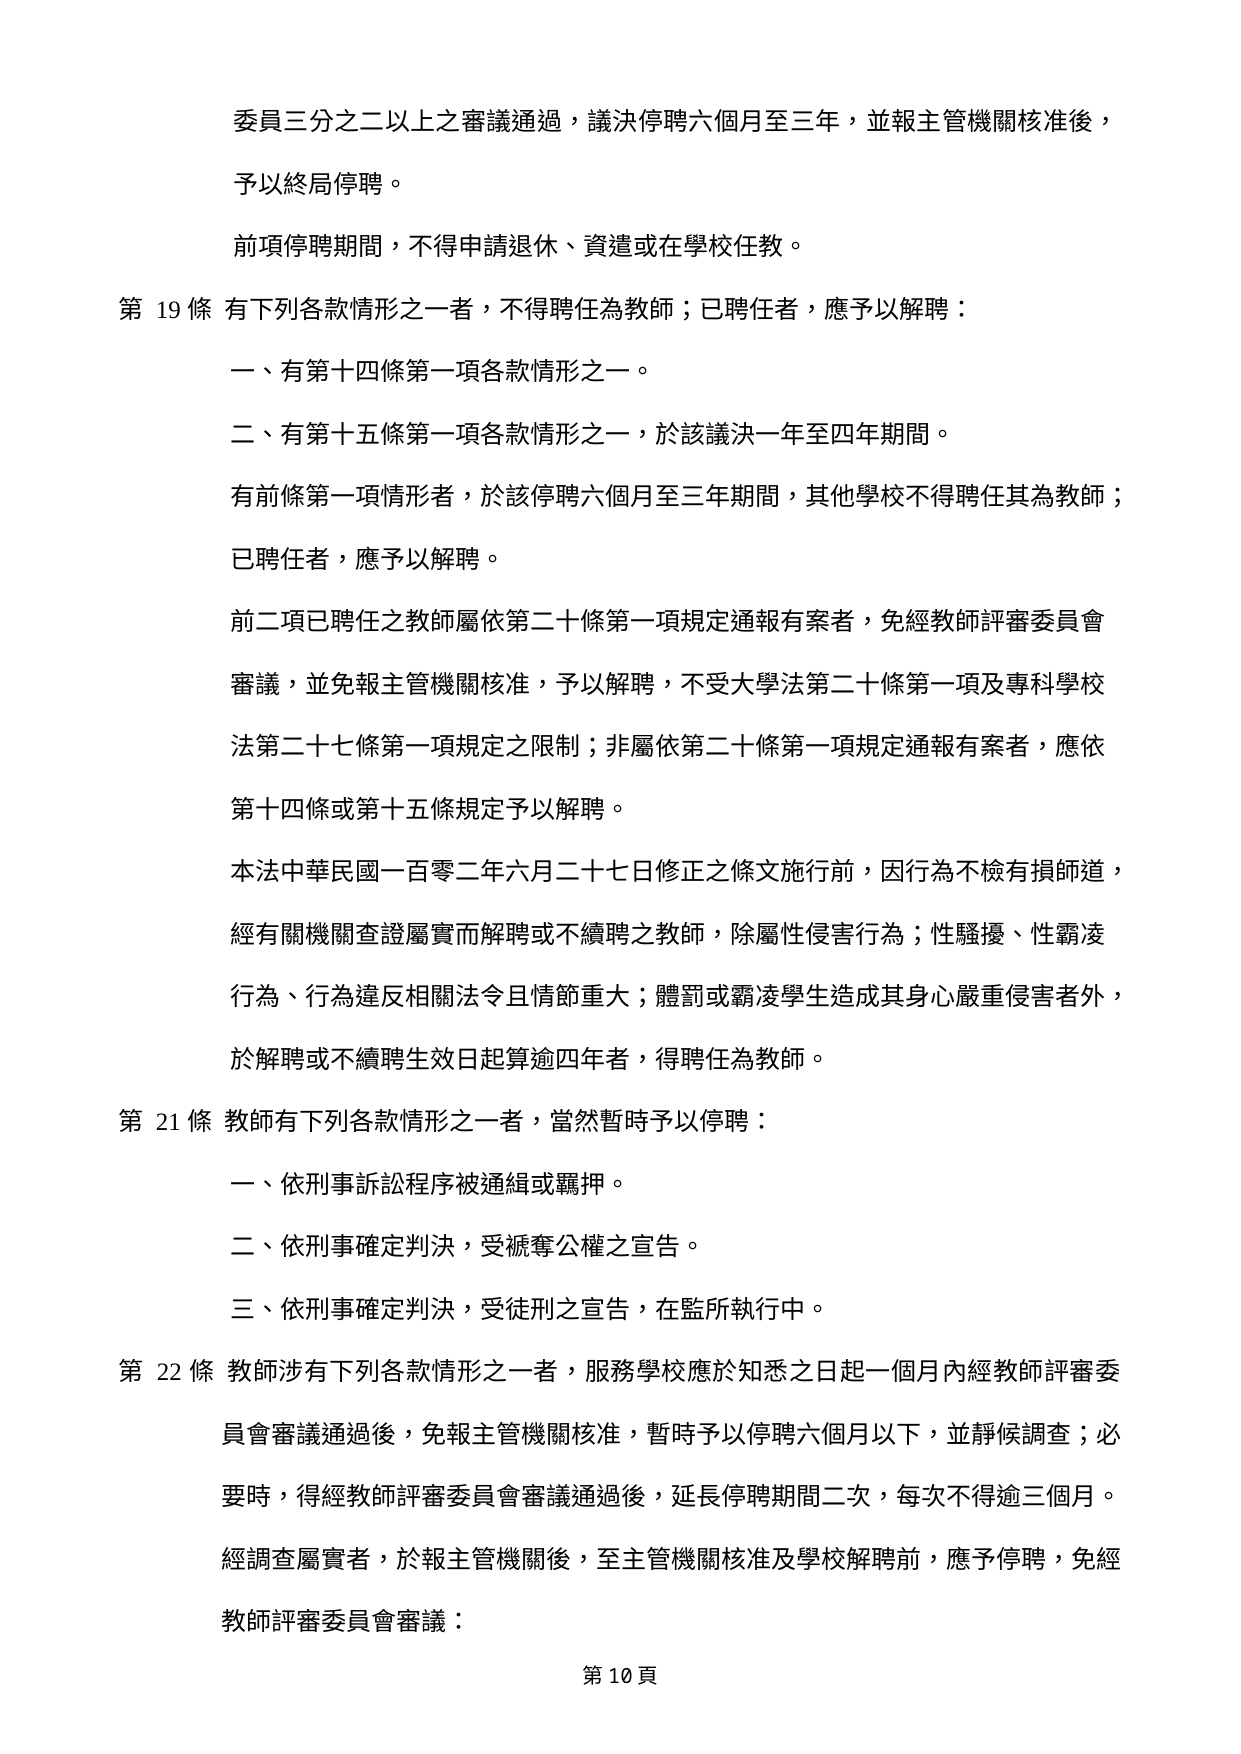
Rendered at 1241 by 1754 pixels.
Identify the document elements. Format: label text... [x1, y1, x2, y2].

text 本法中華民國一百零二年六月二十七日修正之條文施行前，因行為不檢有損師道，經有關機關查證屬實而解聘或不續聘之教師，除屬性侵害行為；性騷擾、性霸凌行為、行為違反相關法令且情節重大；體罰或霸凌學生造成其身心嚴重侵害者外，於解聘或不續聘生效日起算逾四年者，得聘任為教師。 [230, 828, 1122, 1078]
text 一、依刑事訴訟程序被通緝或羈押。 [118, 1141, 1122, 1203]
text 有前條第一項情形者，於該停聘六個月至三年期間，其他學校不得聘任其為教師；已聘任者，應予以解聘。 [230, 453, 1122, 578]
text 前二項已聘任之教師屬依第二十條第一項規定通報有案者，免經教師評審委員會審議，並免報主管機關核准，予以解聘，不受大學法第二十條第一項及專科學校法第二十七條第一項規定之限制；非屬依第二十條第一項規定通報有案者，應依第十四條或第十五條規定予以解聘。 [230, 578, 1122, 828]
text 委員三分之二以上之審議通過，議決停聘六個月至三年，並報主管機關核准後，予以終局停聘。 [118, 78, 1122, 203]
text 三、依刑事確定判決，受徒刑之宣告，在監所執行中。 [118, 1266, 1122, 1328]
text 二、依刑事確定判決，受褫奪公權之宣告。 [118, 1203, 1122, 1266]
text 第 21 條 教師有下列各款情形之一者，當然暫時予以停聘： [118, 1078, 1122, 1141]
text 第 22 條 教師涉有下列各款情形之一者，服務學校應於知悉之日起一個月內經教師評審委員會審議通過後，免報主管機關核准，暫時予以停聘六個月以下，並靜候調查；必要時，得經教師評審委員會審議通過後，延長停聘期間二次，每次不得逾三個月。經調查屬實者，於報主管機關後，至主管機關核准及學校解聘前，應予停聘，免經教師評審委員會審議： [118, 1328, 1122, 1641]
text 一、有第十四條第一項各款情形之一。 [118, 328, 1122, 391]
text 第 19 條 有下列各款情形之一者，不得聘任為教師；已聘任者，應予以解聘： [118, 266, 1122, 328]
text 前項停聘期間，不得申請退休、資遣或在學校任教。 [118, 203, 1122, 266]
text 二、有第十五條第一項各款情形之一，於該議決一年至四年期間。 [118, 391, 1122, 453]
